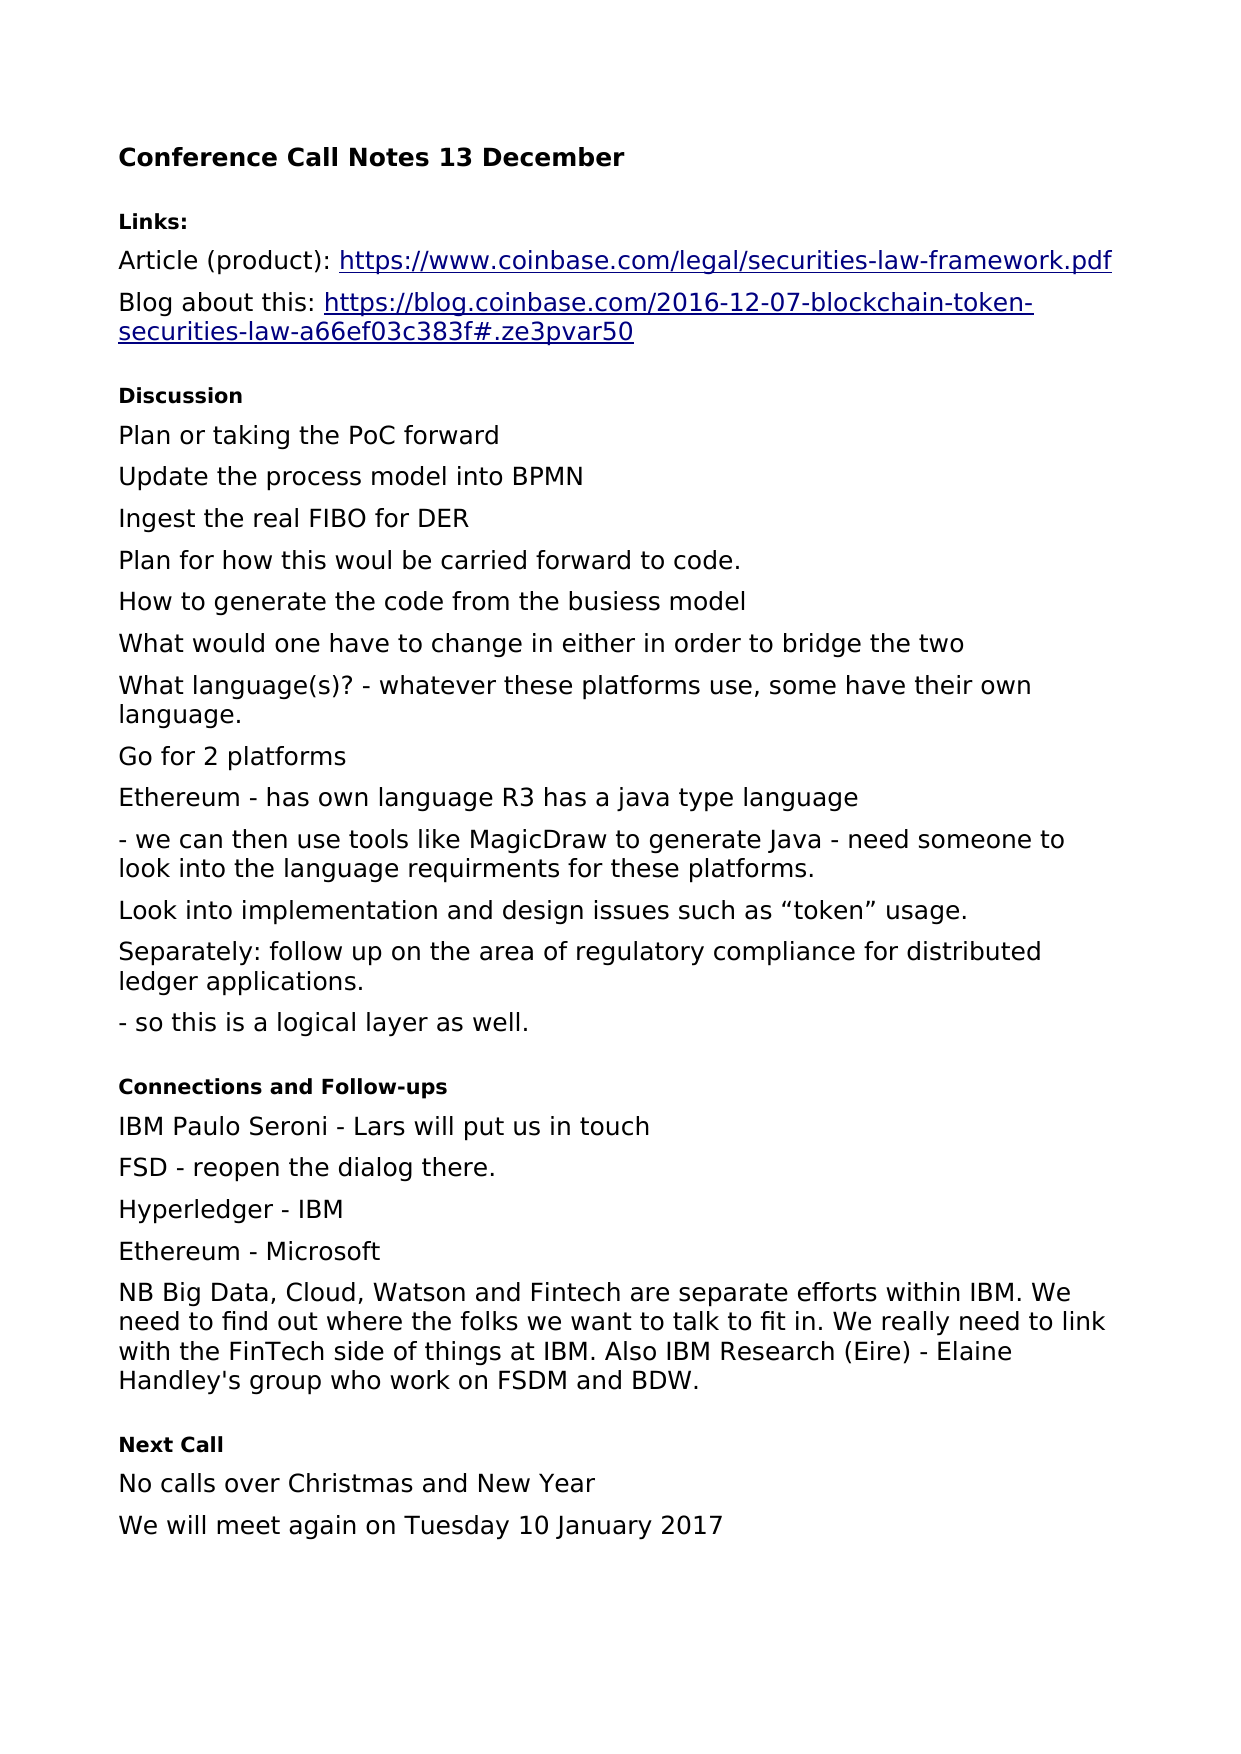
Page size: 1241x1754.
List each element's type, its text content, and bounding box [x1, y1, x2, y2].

text What language(s)? - whatever these platforms use, some have their own language. [118, 671, 1122, 729]
text Separately: follow up on the area of regulatory compliance for distributed ledger applications. [118, 937, 1122, 996]
subtitle Links: [118, 210, 1122, 234]
text NB Big Data, Cloud, Watson and Fintech are separate efforts within IBM. We need to find out where the folks we want to talk to fit in. We really need to link with the FinTech side of things at IBM. Also IBM Research (Eire) - Elaine Handley's group who work on FSDM and BDW. [118, 1278, 1122, 1395]
text Go for 2 platforms [118, 742, 1122, 771]
text - we can then use tools like MagicDraw to generate Java - need someone to look into the language requirments for these platforms. [118, 825, 1122, 883]
text No calls over Christmas and New Year [118, 1469, 1122, 1498]
text Plan for how this woul be carried forward to code. [118, 546, 1122, 575]
subtitle Next Call [118, 1433, 1122, 1457]
subtitle Conference Call Notes 13 December [118, 143, 1122, 172]
subtitle Connections and Follow-ups [118, 1075, 1122, 1099]
text Article (product): https://www.coinbase.com/legal/securities-law-framework.pdf [118, 247, 1122, 276]
text Ethereum - Microsoft [118, 1237, 1122, 1266]
text What would one have to change in either in order to bridge the two [118, 629, 1122, 658]
text How to generate the code from the busiess model [118, 587, 1122, 617]
text Hyperledger - IBM [118, 1195, 1122, 1224]
text Update the process model into BPMN [118, 462, 1122, 492]
text Look into implementation and design issues such as “token” usage. [118, 896, 1122, 925]
text Plan or taking the PoC forward [118, 421, 1122, 450]
text - so this is a logical layer as well. [118, 1008, 1122, 1037]
text We will meet again on Tuesday 10 January 2017 [118, 1511, 1122, 1540]
text Ingest the real FIBO for DER [118, 504, 1122, 533]
text Ethereum - has own language R3 has a java type language [118, 783, 1122, 812]
text Blog about this: https://blog.coinbase.com/2016-12-07-blockchain-token-securities-law-a66ef03c383f#.ze3pvar50 [118, 288, 1122, 347]
subtitle Discussion [118, 384, 1122, 408]
text IBM Paulo Seroni - Lars will put us in touch [118, 1112, 1122, 1141]
text FSD - reopen the dialog there. [118, 1153, 1122, 1183]
